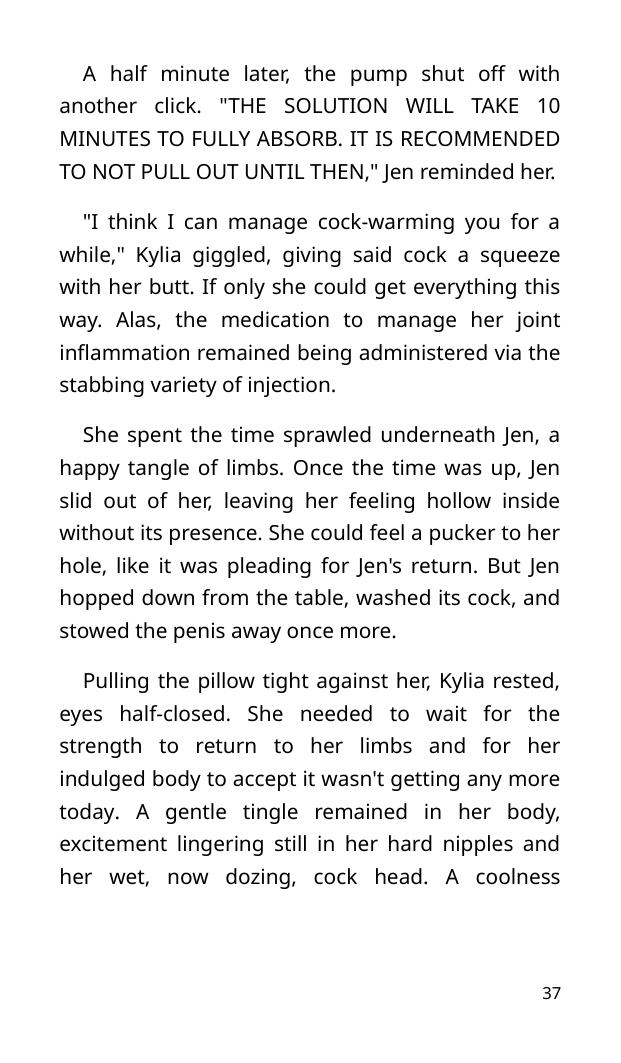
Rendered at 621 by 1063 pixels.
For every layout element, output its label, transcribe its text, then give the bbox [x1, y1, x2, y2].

text She spent the time sprawled underneath Jen, a happy tangle of limbs. Once the time was up, Jen slid out of her, leaving her feeling hollow inside without its presence. She could feel a pucker to her hole, like it was pleading for Jen's return. But Jen hopped down from the table, washed its cock, and stowed the penis away once more. [59, 421, 561, 644]
text Pulling the pillow tight against her, Kylia rested, eyes half-closed. She needed to wait for the strength to return to her limbs and for her indulged body to accept it wasn't getting any more today. A gentle tingle remained in her body, excitement lingering still in her hard nipples and her wet, now dozing, cock head. A coolness [59, 666, 561, 891]
text A half minute later, the pump shut off with another click. "THE SOLUTION WILL TAKE 10 MINUTES TO FULLY ABSORB. IT IS RECOMMENDED TO NOT PULL OUT UNTIL THEN," Jen reminded her. [59, 59, 561, 185]
text "I think I can manage cock-warming you for a while," Kylia giggled, giving said cock a squeeze with her butt. If only she could get everything this way. Alas, the medication to manage her joint inflammation remained being administered via the stabbing variety of injection. [59, 207, 561, 399]
